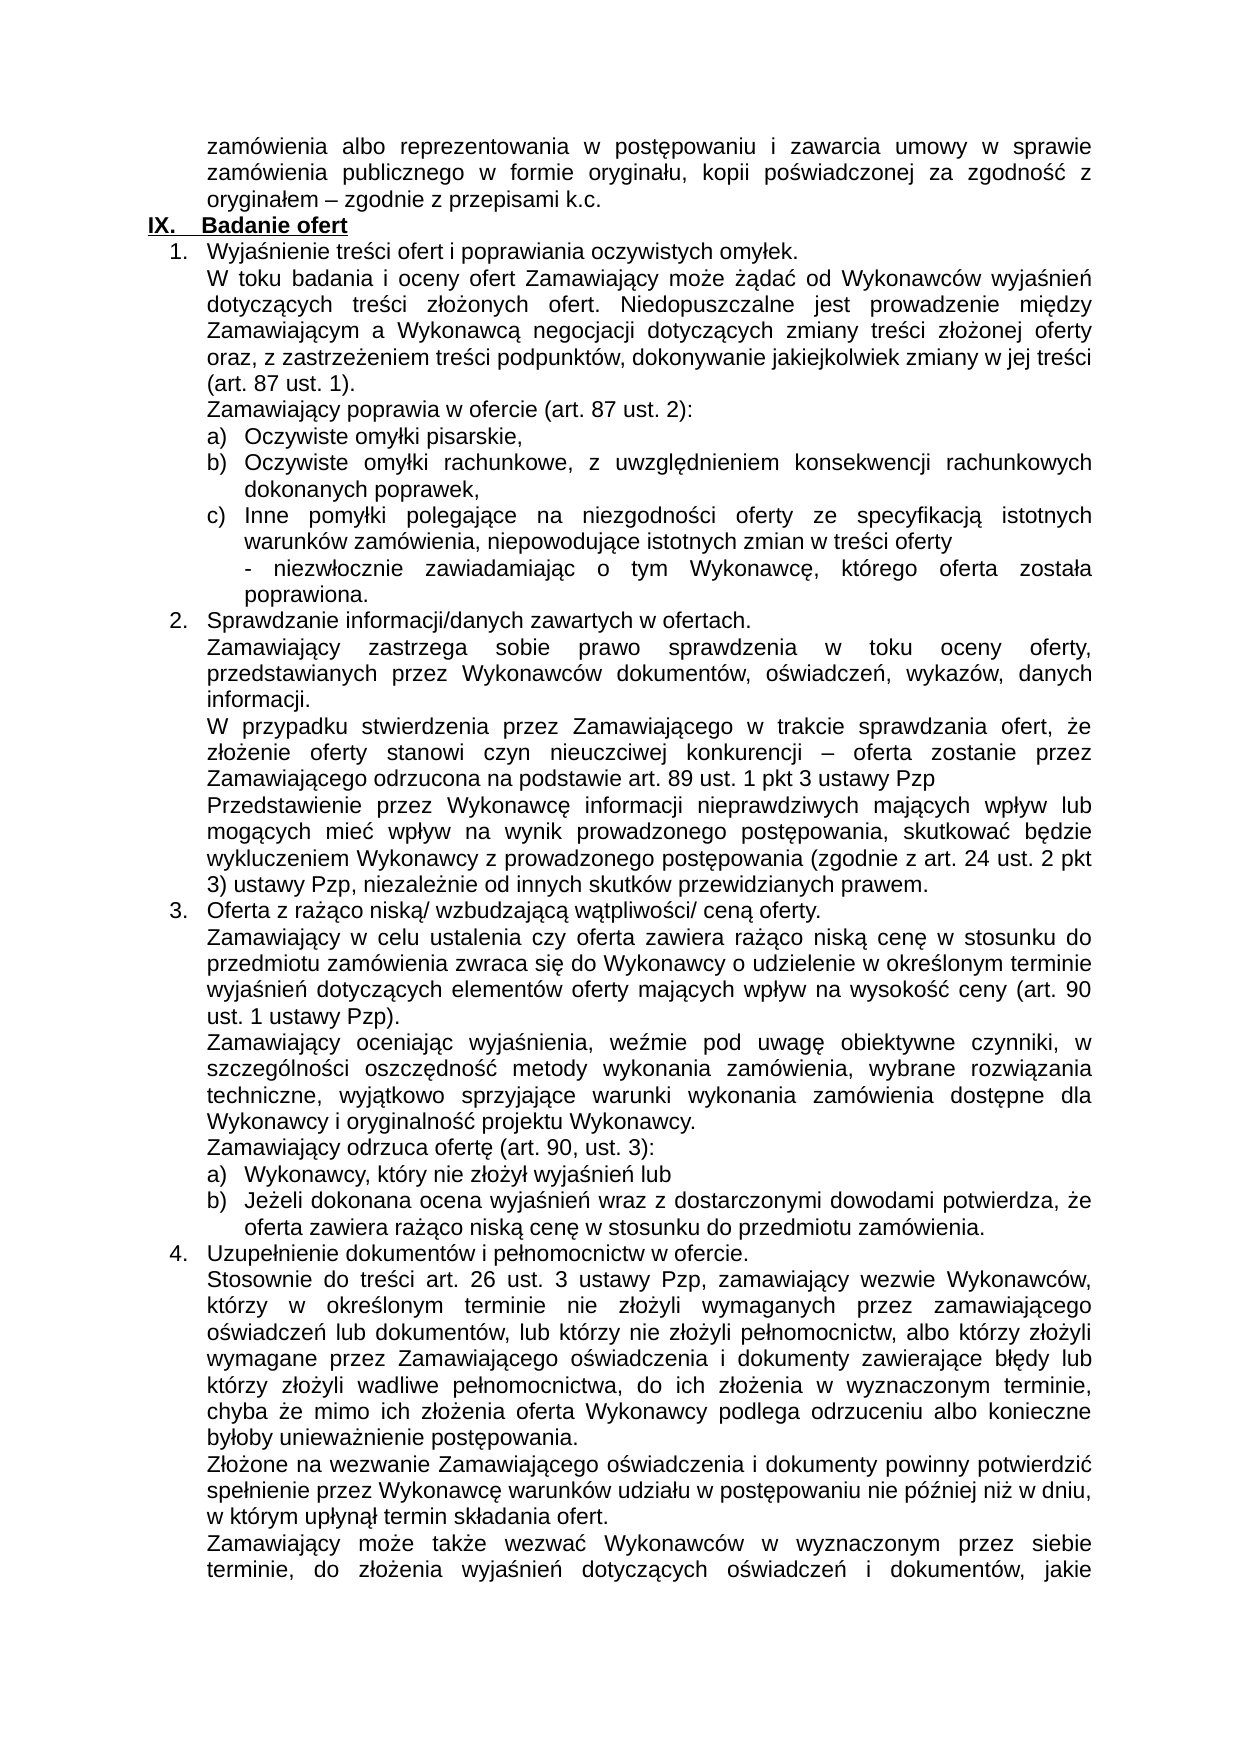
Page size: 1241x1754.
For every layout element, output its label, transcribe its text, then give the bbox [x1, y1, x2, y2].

text IX. Badanie ofert [148, 212, 1093, 238]
list Inne pomyłki polegające na niezgodności oferty ze specyfikacją istotnych warunków zamówienia, niepowodujące istotnych zmian w treści oferty [207, 502, 1093, 554]
list Oczywiste omyłki pisarskie, [207, 423, 1093, 449]
list Jeżeli dokonana ocena wyjaśnień wraz z dostarczonymi dowodami potwierdza, że oferta zawiera rażąco niską cenę w stosunku do przedmiotu zamówienia. [207, 1187, 1093, 1240]
text Zamawiający zastrzega sobie prawo sprawdzenia w toku oceny oferty, przedstawianych przez Wykonawców dokumentów, oświadczeń, wykazów, danych informacji. [207, 634, 1093, 713]
text Zamawiający w celu ustalenia czy oferta zawiera rażąco niską cenę w stosunku do przedmiotu zamówienia zwraca się do Wykonawcy o udzielenie w określonym terminie wyjaśnień dotyczących elementów oferty mających wpływ na wysokość ceny (art. 90 ust. 1 ustawy Pzp). [207, 923, 1093, 1029]
text W przypadku stwierdzenia przez Zamawiającego w trakcie sprawdzania ofert, że złożenie oferty stanowi czyn nieuczciwej konkurencji – oferta zostanie przez Zamawiającego odrzucona na podstawie art. 89 ust. 1 pkt 3 ustawy Pzp [207, 713, 1093, 792]
text W toku badania i oceny ofert Zamawiający może żądać od Wykonawców wyjaśnień dotyczących treści złożonych ofert. Niedopuszczalne jest prowadzenie między Zamawiającym a Wykonawcą negocjacji dotyczących zmiany treści złożonej oferty oraz, z zastrzeżeniem treści podpunktów, dokonywanie jakiejkolwiek zmiany w jej treści (art. 87 ust. 1). [207, 265, 1093, 396]
text Zamawiający może także wezwać Wykonawców w wyznaczonym przez siebie terminie, do złożenia wyjaśnień dotyczących oświadczeń i dokumentów, jakie [207, 1530, 1093, 1582]
text Zamawiający odrzuca ofertę (art. 90, ust. 3): [207, 1134, 1093, 1161]
list Oczywiste omyłki rachunkowe, z uwzględnieniem konsekwencji rachunkowych dokonanych poprawek, [207, 449, 1093, 502]
list Wykonawcy, który nie złożył wyjaśnień lub [207, 1161, 1093, 1187]
text Złożone na wezwanie Zamawiającego oświadczenia i dokumenty powinny potwierdzić spełnienie przez Wykonawcę warunków udziału w postępowaniu nie później niż w dniu, w którym upłynął termin składania ofert. [207, 1451, 1093, 1530]
list Uzupełnienie dokumentów i pełnomocnictw w ofercie. [169, 1240, 1093, 1266]
text Zamawiający poprawia w ofercie (art. 87 ust. 2): [207, 396, 1093, 423]
list zamówienia albo reprezentowania w postępowaniu i zawarcia umowy w sprawie zamówienia publicznego w formie oryginału, kopii poświadczonej za zgodność z oryginałem – zgodnie z przepisami k.c. [169, 133, 1093, 212]
text Zamawiający oceniając wyjaśnienia, weźmie pod uwagę obiektywne czynniki, w szczególności oszczędność metody wykonania zamówienia, wybrane rozwiązania techniczne, wyjątkowo sprzyjające warunki wykonania zamówienia dostępne dla Wykonawcy i oryginalność projektu Wykonawcy. [207, 1029, 1093, 1134]
text - niezwłocznie zawiadamiając o tym Wykonawcę, którego oferta została poprawiona. [244, 554, 1093, 607]
text Przedstawienie przez Wykonawcę informacji nieprawdziwych mających wpływ lub mogących mieć wpływ na wynik prowadzonego postępowania, skutkować będzie wykluczeniem Wykonawcy z prowadzonego postępowania (zgodnie z art. 24 ust. 2 pkt 3) ustawy Pzp, niezależnie od innych skutków przewidzianych prawem. [207, 792, 1093, 897]
list Oferta z rażąco niską/ wzbudzającą wątpliwości/ ceną oferty. [169, 897, 1093, 923]
text Stosownie do treści art. 26 ust. 3 ustawy Pzp, zamawiający wezwie Wykonawców, którzy w określonym terminie nie złożyli wymaganych przez zamawiającego oświadczeń lub dokumentów, lub którzy nie złożyli pełnomocnictw, albo którzy złożyli wymagane przez Zamawiającego oświadczenia i dokumenty zawierające błędy lub którzy złożyli wadliwe pełnomocnictwa, do ich złożenia w wyznaczonym terminie, chyba że mimo ich złożenia oferta Wykonawcy podlega odrzuceniu albo konieczne byłoby unieważnienie postępowania. [207, 1266, 1093, 1451]
list Wyjaśnienie treści ofert i poprawiania oczywistych omyłek. [169, 238, 1093, 265]
list Sprawdzanie informacji/danych zawartych w ofertach. [169, 607, 1093, 634]
